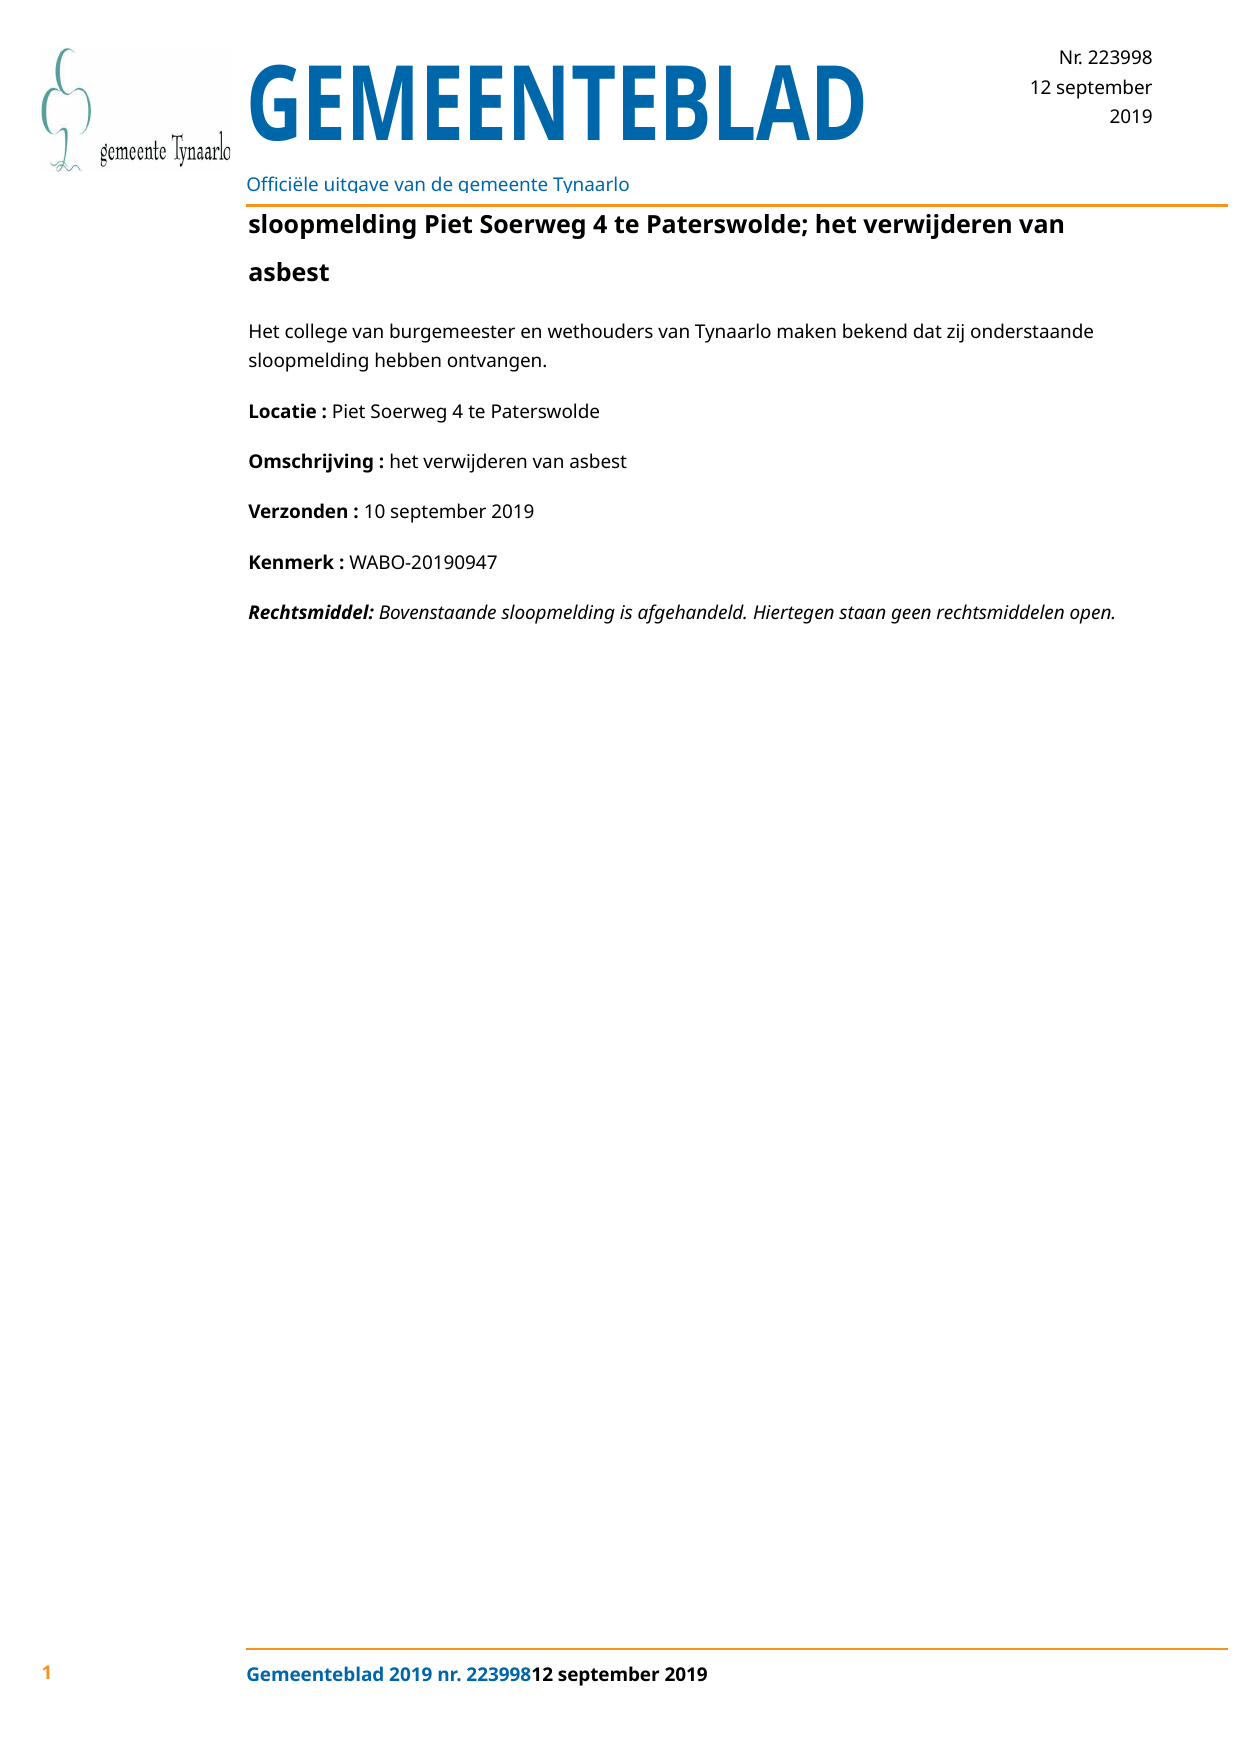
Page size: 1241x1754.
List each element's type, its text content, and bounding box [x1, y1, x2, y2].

text Locatie : Piet Soerweg 4 te Paterswolde [248, 398, 1152, 424]
text Het college van burgemeester en wethouders van Tynaarlo maken bekend dat zij onderstaande sloopmelding hebben ontvangen. [248, 318, 1152, 373]
text sloopmelding Piet Soerweg 4 te Paterswolde; het verwijderen van asbest [248, 207, 1152, 288]
text Kenmerk : WABO-20190947 [248, 549, 1152, 575]
text Rechtsmiddel: Bovenstaande sloopmelding is afgehandeld. Hiertegen staan geen rechtsmiddelen open. [248, 599, 1152, 625]
text Omschrijving : het verwijderen van asbest [248, 448, 1152, 474]
picture [41, 47, 231, 172]
text Verzonden : 10 september 2019 [248, 499, 1152, 524]
